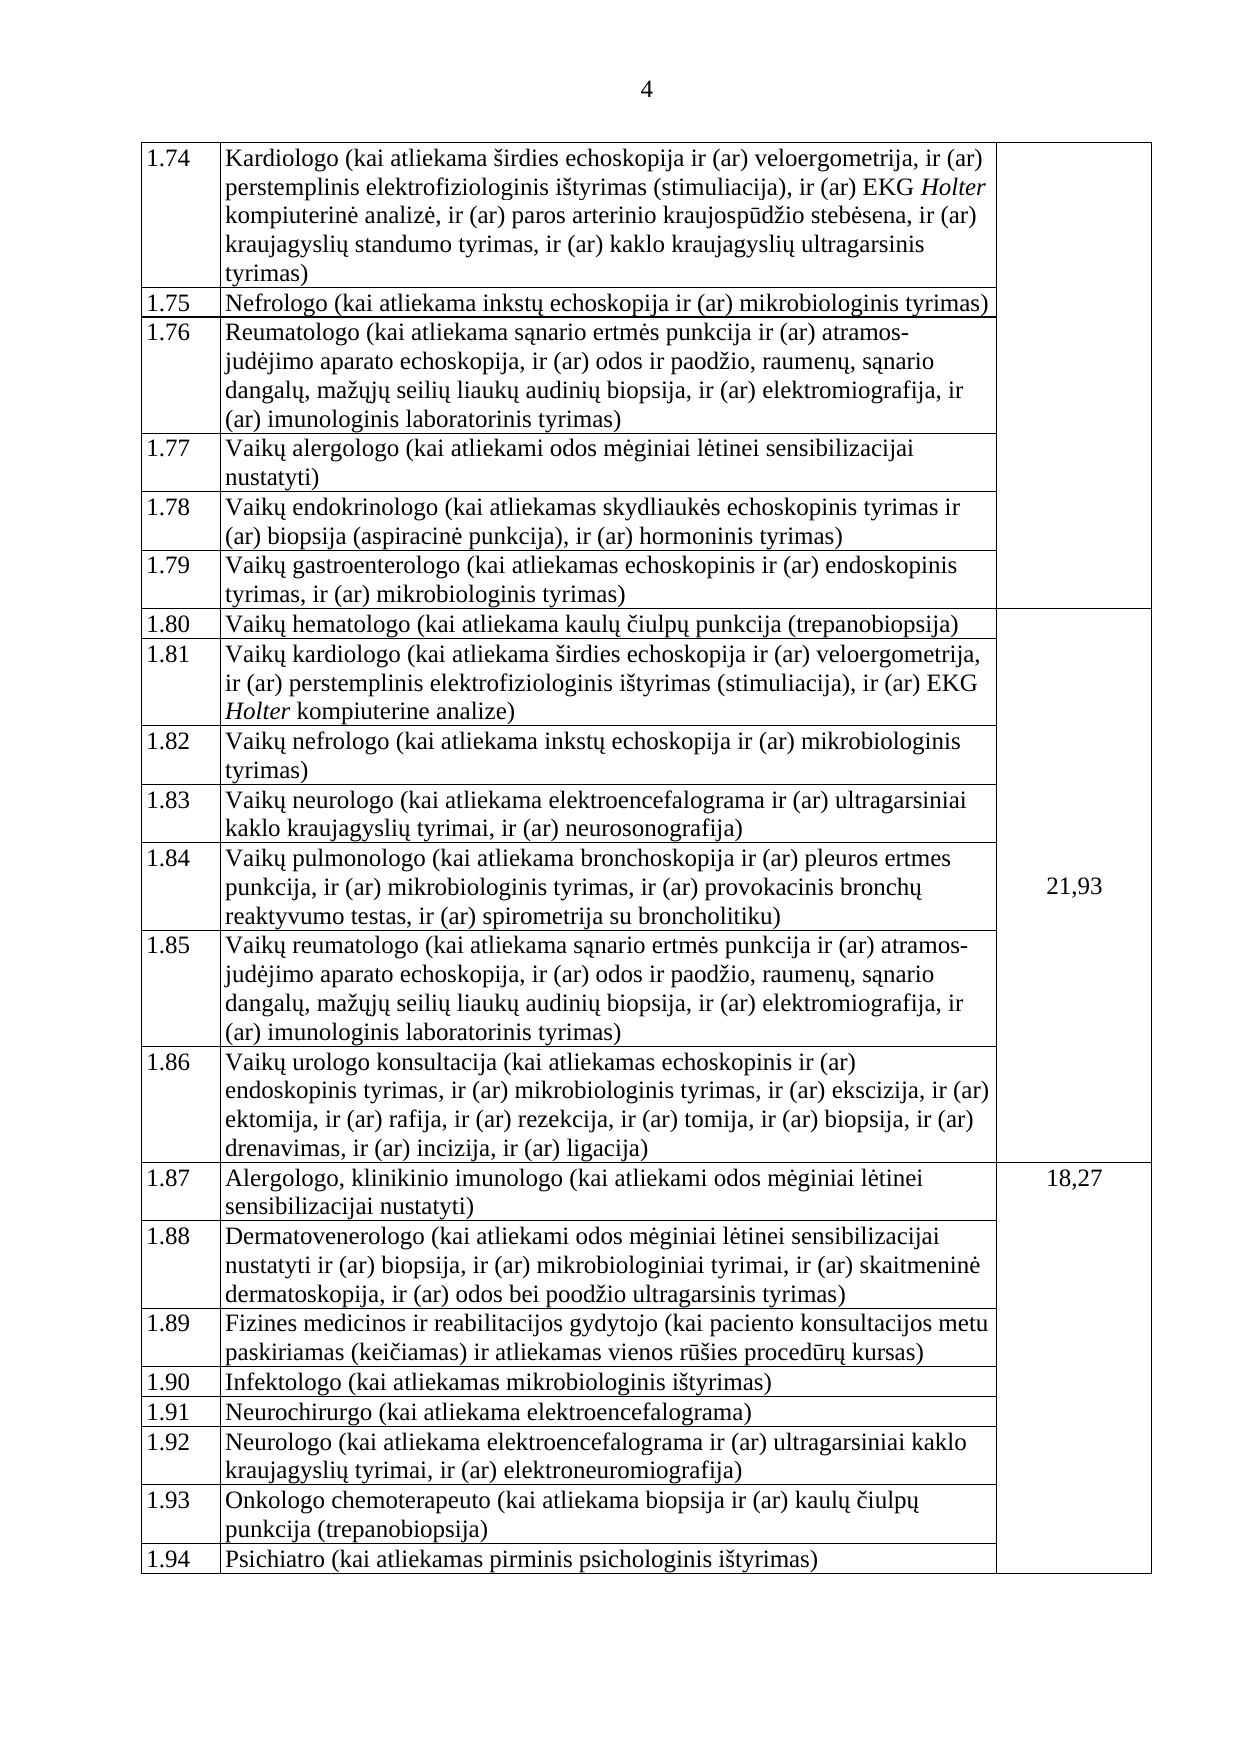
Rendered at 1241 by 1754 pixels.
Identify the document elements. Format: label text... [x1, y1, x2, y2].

table_cell 1.94 [142, 1544, 146, 1572]
table_cell 1.85 [142, 931, 220, 1046]
table_cell 1.89 [142, 1309, 220, 1366]
table_cell 21,93 [997, 609, 1151, 1162]
table_cell 1.75 [142, 288, 146, 316]
table_cell 1.76 [142, 318, 220, 432]
table_cell 1.91 [142, 1397, 146, 1426]
table_cell [997, 143, 1151, 608]
table_cell 1.77 [142, 434, 220, 491]
table_cell 18,27 [997, 1163, 1151, 1572]
table_cell 1.80 [142, 609, 146, 638]
table_cell 1.87 [142, 1163, 220, 1220]
table_cell 1.86 [142, 1047, 220, 1162]
table_cell 1.74 [142, 143, 220, 287]
table_cell 1.82 [142, 726, 220, 784]
table_cell 1.88 [142, 1221, 220, 1307]
table_cell 1.79 [142, 551, 220, 608]
table_cell 1.92 [142, 1427, 220, 1484]
table_cell 1.93 [142, 1485, 220, 1543]
table_cell 1.78 [142, 492, 220, 549]
table_cell 1.84 [142, 843, 220, 929]
table_cell 1.81 [142, 639, 220, 725]
table_cell 1.83 [142, 785, 220, 842]
table_cell 1.90 [142, 1367, 146, 1396]
